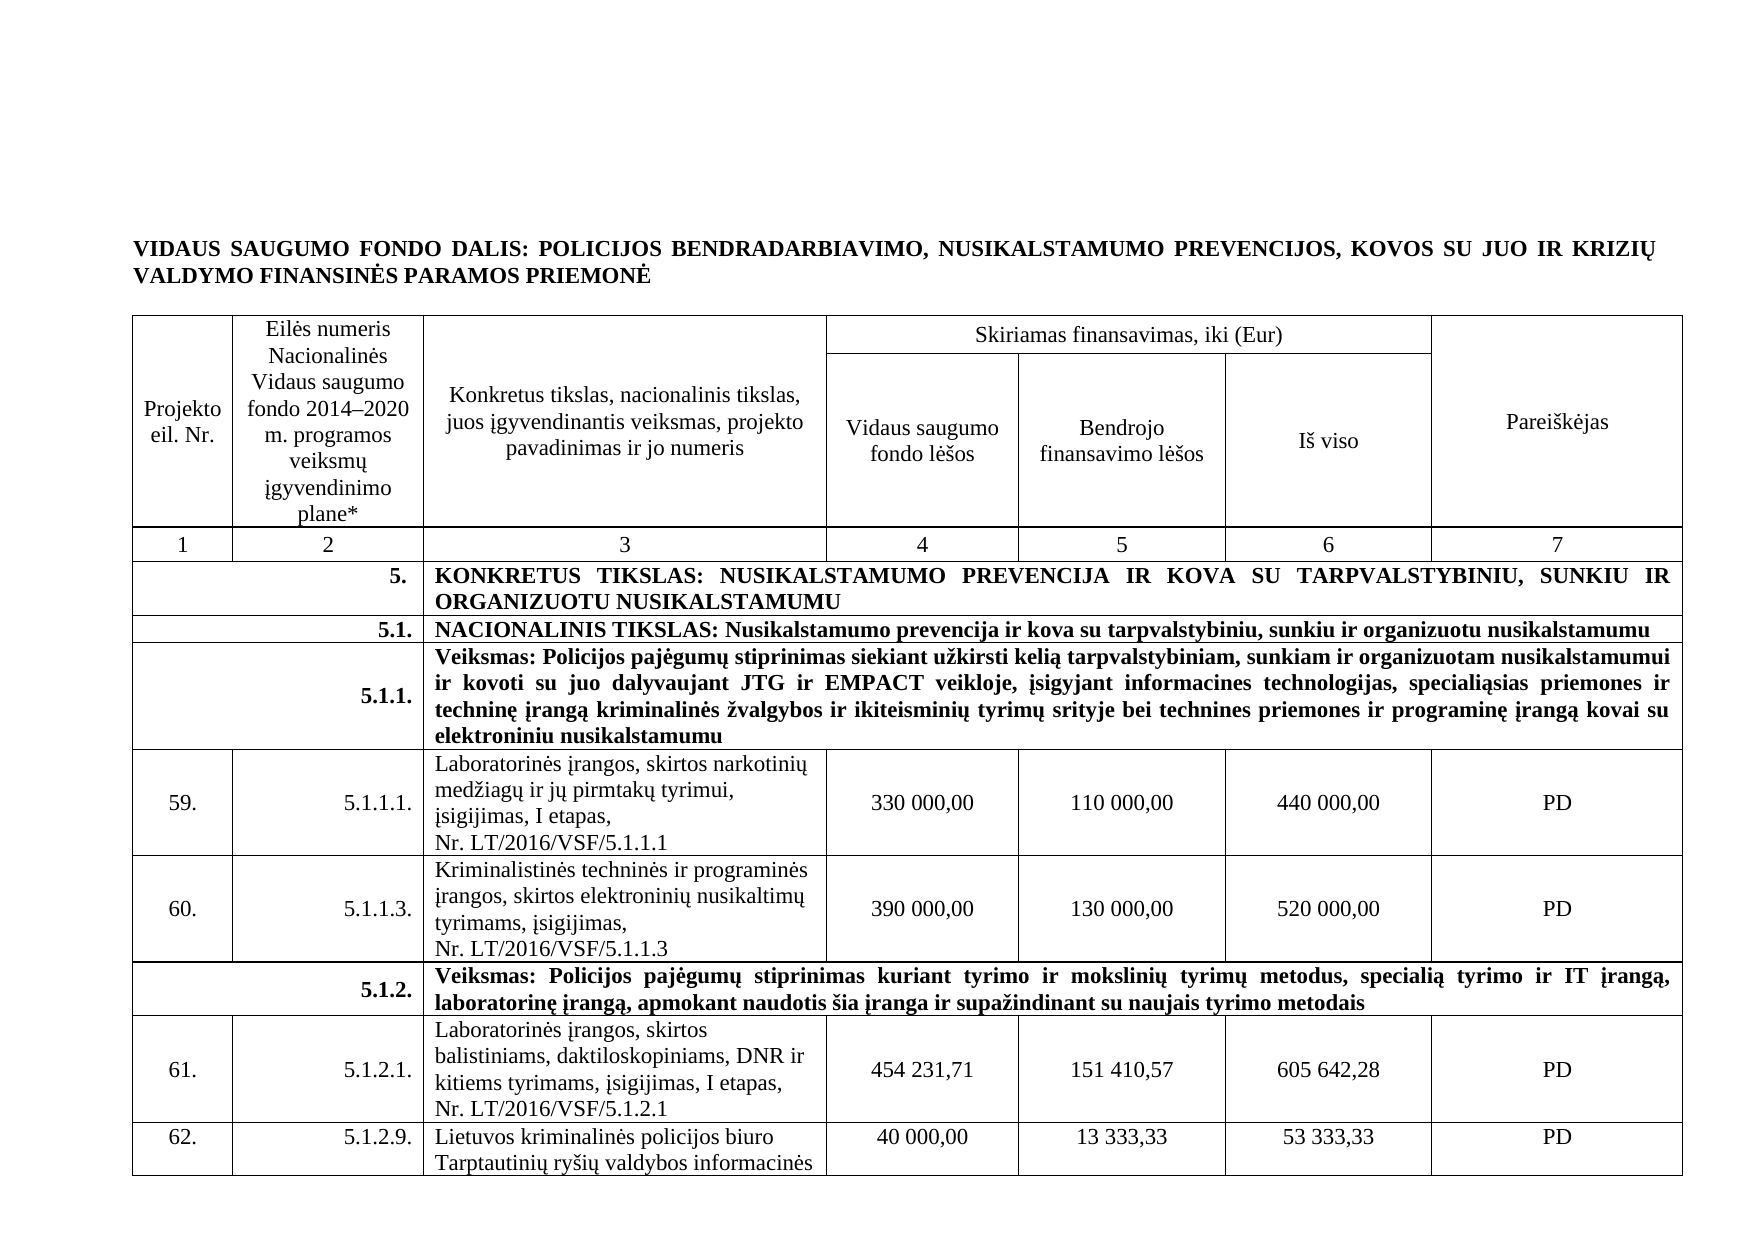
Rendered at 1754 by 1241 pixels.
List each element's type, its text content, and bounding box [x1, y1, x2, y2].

table_cell 454 231,71 [827, 1016, 1018, 1122]
table_cell Laboratorinės įrangos, skirtos narkotinių medžiagų ir jų pirmtakų tyrimui, įsigijimas, I etapas, Nr. LT/2016/VSF/5.1.1.1 [424, 750, 826, 855]
table_cell 5. [133, 562, 423, 615]
table_cell 7 [1432, 528, 1682, 561]
table_cell PD [1432, 1016, 1682, 1122]
table_cell 4 [827, 528, 1018, 561]
table_cell 440 000,00 [1226, 750, 1431, 855]
table_cell 2 [233, 528, 423, 561]
table_cell 5.1.2.1. [233, 1016, 423, 1122]
table_cell 3 [424, 528, 826, 561]
table_header Eilės numeris Nacionalinės Vidaus saugumo fondo 2014–2020 m. programos veiksmų įgyvendinimo plane* [233, 316, 423, 526]
table_cell 60. [133, 856, 232, 961]
table_cell 5.1.1. [133, 643, 423, 748]
table_cell Iš viso [1226, 354, 1431, 526]
table_cell PD [1432, 1123, 1682, 1175]
table_cell Kriminalistinės techninės ir programinės įrangos, skirtos elektroninių nusikaltimų tyrimams, įsigijimas, Nr. LT/2016/VSF/5.1.1.3 [424, 856, 826, 961]
table_cell NACIONALINIS TIKSLAS: Nusikalstamumo prevencija ir kova su tarpvalstybiniu, sunkiu ir organizuotu nusikalstamumu [424, 616, 1682, 642]
table_cell 605 642,28 [1226, 1016, 1431, 1122]
table_header Pareiškėjas [1432, 316, 1682, 526]
table_cell 6 [1226, 528, 1431, 561]
table_cell 110 000,00 [1019, 750, 1225, 855]
table_header Projekto eil. Nr. [133, 316, 232, 526]
table_cell 5.1.2.9. [233, 1123, 423, 1175]
table_cell KONKRETUS TIKSLAS: NUSIKALSTAMUMO PREVENCIJA IR KOVA SU TARPVALSTYBINIU, SUNKIU IR ORGANIZUOTU NUSIKALSTAMUMU [424, 562, 1682, 615]
text VIDAUS SAUGUMO FONDO DALIS: POLICIJOS BENDRADARBIAVIMO, NUSIKALSTAMUMO PREVENCIJOS, KOVOS SU JUO IR KRIZIŲ VALDYMO FINANSINĖS PARAMOS PRIEMONĖ [133, 235, 1658, 288]
table_cell 390 000,00 [827, 856, 1018, 961]
table_cell 5.1.1.1. [233, 750, 423, 855]
table_cell 5.1.1.3. [233, 856, 423, 961]
table_cell 1 [133, 528, 232, 561]
table_cell 5 [1019, 528, 1225, 561]
table_cell Veiksmas: Policijos pajėgumų stiprinimas kuriant tyrimo ir mokslinių tyrimų metodus, specialią tyrimo ir IT įrangą, laboratorinę įrangą, apmokant naudotis šia įranga ir supažindinant su naujais tyrimo metodais [424, 963, 1682, 1015]
table_cell 62. [133, 1123, 232, 1175]
table_cell 40 000,00 [827, 1123, 1018, 1175]
table_cell Lietuvos kriminalinės policijos biuro Tarptautinių ryšių valdybos informacinės [424, 1123, 826, 1175]
table_cell 61. [133, 1016, 232, 1122]
table_cell 520 000,00 [1226, 856, 1431, 961]
table_cell 5.1. [133, 616, 423, 642]
table_cell Bendrojo finansavimo lėšos [1019, 354, 1225, 526]
table_cell Vidaus saugumo fondo lėšos [827, 354, 1018, 526]
table_cell Veiksmas: Policijos pajėgumų stiprinimas siekiant užkirsti kelią tarpvalstybiniam, sunkiam ir organizuotam nusikalstamumui ir kovoti su juo dalyvaujant JTG ir EMPACT veikloje, įsigyjant informacines technologijas, specialiąsias priemones ir techninę įrangą kriminalinės žvalgybos ir ikiteisminių tyrimų srityje bei technines priemones ir programinę įrangą kovai su elektroniniu nusikalstamumu [424, 643, 1682, 748]
table_cell 53 333,33 [1226, 1123, 1431, 1175]
table_cell Laboratorinės įrangos, skirtos balistiniams, daktiloskopiniams, DNR ir kitiems tyrimams, įsigijimas, I etapas, Nr. LT/2016/VSF/5.1.2.1 [424, 1016, 826, 1122]
table_cell 151 410,57 [1019, 1016, 1225, 1122]
table_cell 5.1.2. [133, 963, 423, 1015]
table_cell PD [1432, 750, 1682, 855]
table_cell 330 000,00 [827, 750, 1018, 855]
table_header Skiriamas finansavimas, iki (Eur) [827, 316, 1431, 353]
table_cell 130 000,00 [1019, 856, 1225, 961]
table_header Konkretus tikslas, nacionalinis tikslas, juos įgyvendinantis veiksmas, projekto pavadinimas ir jo numeris [424, 316, 826, 526]
table_cell PD [1432, 856, 1682, 961]
table_cell 59. [133, 750, 232, 855]
table_cell 13 333,33 [1019, 1123, 1225, 1175]
